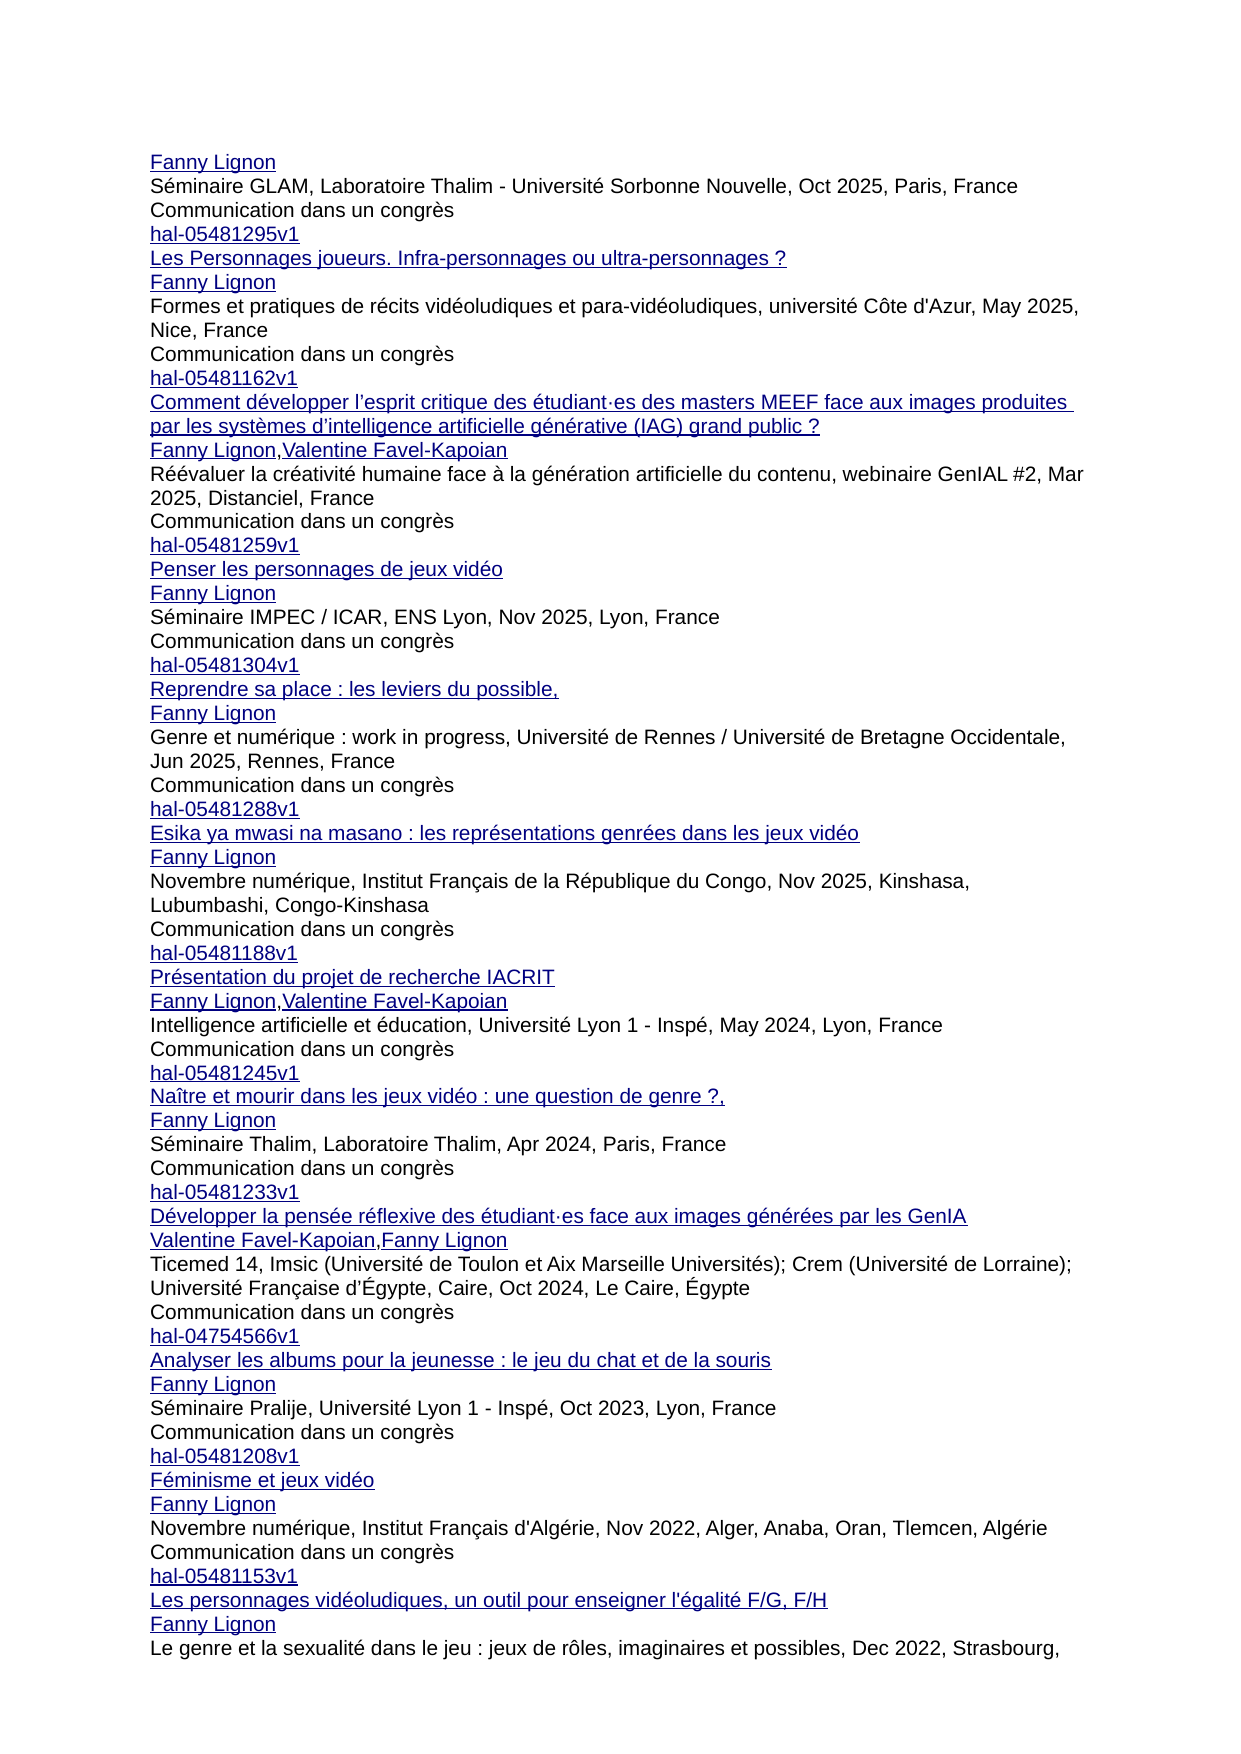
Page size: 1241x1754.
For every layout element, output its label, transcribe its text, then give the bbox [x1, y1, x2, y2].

table_cell Les personnages vidéoludiques, un outil pour enseigner l'égalité F/G, F/H Fanny Lignon Le genre et la sexualité dans le jeu : jeux de rôles, imaginaires et possibles, Dec 2022, Strasbourg, [150, 1588, 1090, 1659]
table_cell Penser les personnages de jeux vidéo Fanny Lignon Séminaire IMPEC / ICAR, ENS Lyon, Nov 2025, Lyon, France Communication dans un congrès hal-05481304v1 [150, 557, 1090, 677]
table_cell Analyser les albums pour la jeunesse : le jeu du chat et de la souris Fanny Lignon Séminaire Pralije, Université Lyon 1 - Inspé, Oct 2023, Lyon, France Communication dans un congrès hal-05481208v1 [150, 1348, 1090, 1468]
table_cell Fanny Lignon Séminaire GLAM, Laboratoire Thalim - Université Sorbonne Nouvelle, Oct 2025, Paris, France Communication dans un congrès hal-05481295v1 [150, 150, 1090, 246]
table_cell Développer la pensée réflexive des étudiant·es face aux images générées par les GenIA Valentine Favel-Kapoian,Fanny Lignon Ticemed 14, Imsic (Université de Toulon et Aix Marseille Universités); Crem (Université de Lorraine); Université Française d’Égypte, Caire, Oct 2024, Le Caire, Égypte Communication dans un congrès hal-04754566v1 [150, 1204, 1090, 1348]
table_cell Féminisme et jeux vidéo Fanny Lignon Novembre numérique, Institut Français d'Algérie, Nov 2022, Alger, Anaba, Oran, Tlemcen, Algérie Communication dans un congrès hal-05481153v1 [150, 1468, 1090, 1587]
table_cell Les Personnages joueurs. Infra-personnages ou ultra-personnages ? Fanny Lignon Formes et pratiques de récits vidéoludiques et para-vidéoludiques, université Côte d'Azur, May 2025, Nice, France Communication dans un congrès hal-05481162v1 [150, 246, 1090, 389]
table_cell Reprendre sa place : les leviers du possible, Fanny Lignon Genre et numérique : work in progress, Université de Rennes / Université de Bretagne Occidentale, Jun 2025, Rennes, France Communication dans un congrès hal-05481288v1 [150, 677, 1090, 821]
table_cell Comment développer l’esprit critique des étudiant·es des masters MEEF face aux images produites par les systèmes d’intelligence artificielle générative (IAG) grand public ? Fanny Lignon,Valentine Favel-Kapoian Réévaluer la créativité humaine face à la génération artificielle du contenu, webinaire GenIAL #2, Mar 2025, Distanciel, France Communication dans un congrès hal-05481259v1 [150, 390, 1090, 557]
table_cell Naître et mourir dans les jeux vidéo : une question de genre ?, Fanny Lignon Séminaire Thalim, Laboratoire Thalim, Apr 2024, Paris, France Communication dans un congrès hal-05481233v1 [150, 1084, 1090, 1204]
table_cell Présentation du projet de recherche IACRIT Fanny Lignon,Valentine Favel-Kapoian Intelligence artificielle et éducation, Université Lyon 1 - Inspé, May 2024, Lyon, France Communication dans un congrès hal-05481245v1 [150, 965, 1090, 1084]
table_cell Esika ya mwasi na masano : les représentations genrées dans les jeux vidéo Fanny Lignon Novembre numérique, Institut Français de la République du Congo, Nov 2025, Kinshasa, Lubumbashi, Congo-Kinshasa Communication dans un congrès hal-05481188v1 [150, 821, 1090, 964]
